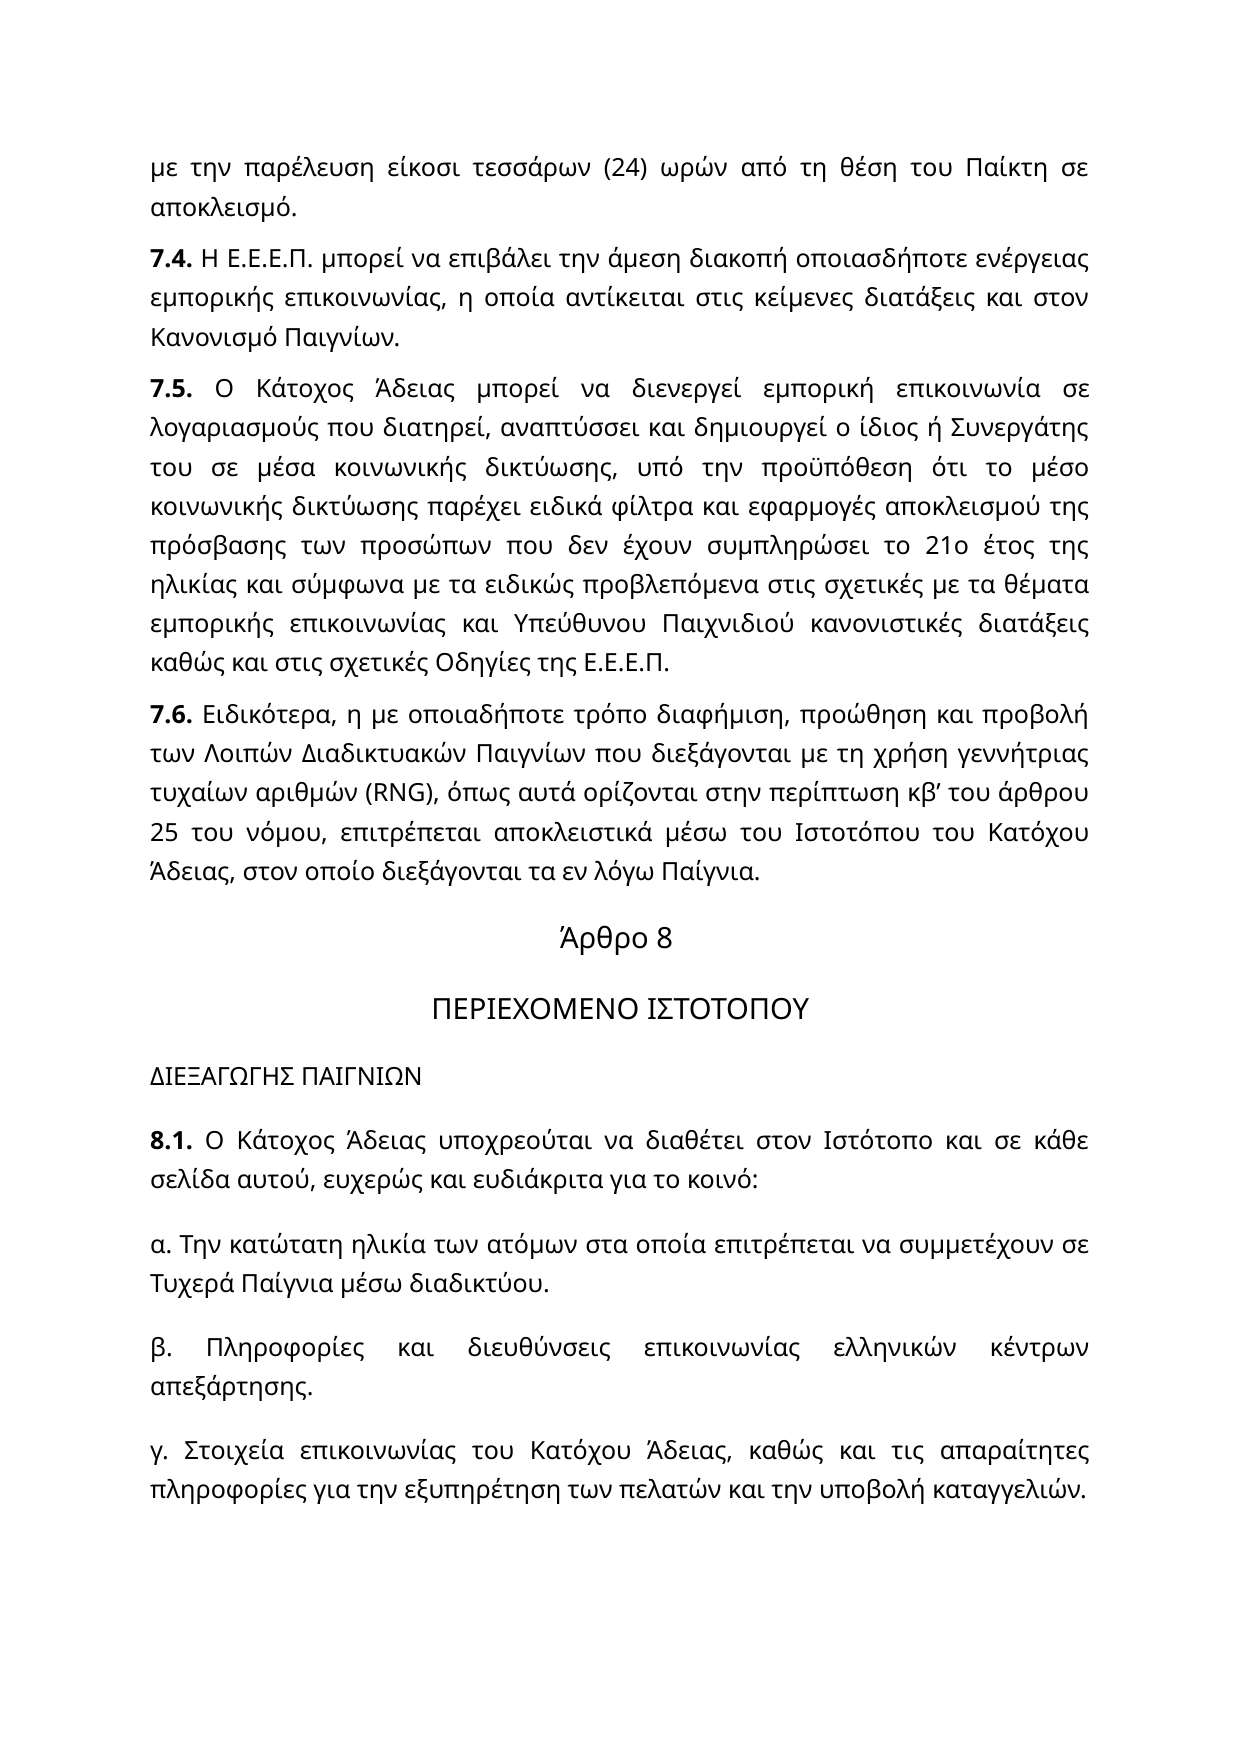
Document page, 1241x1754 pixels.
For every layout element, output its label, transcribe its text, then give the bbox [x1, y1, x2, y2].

subtitle ΠΕΡΙΕΧΟΜΕΝΟ ΙΣΤΟΤΟΠΟΥ [150, 988, 1090, 1028]
text 7.6. Ειδικότερα, η με οποιαδήποτε τρόπο διαφήμιση, προώθηση και προβολή των Λοιπών Διαδικτυακών Παιγνίων που διεξάγονται με τη χρήση γεννήτριας τυχαίων αριθμών (RNG), όπως αυτά ορίζονται στην περίπτωση κβ’ του άρθρου 25 του νόμου, επιτρέπεται αποκλειστικά μέσω του Ιστοτόπου του Κατόχου Άδειας, στον οποίο διεξάγονται τα εν λόγω Παίγνια. [150, 697, 1090, 887]
text ΔΙΕΞΑΓΩΓΗΣ ΠΑΙΓΝΙΩΝ [150, 1059, 1090, 1093]
text 7.4. Η Ε.Ε.Ε.Π. μπορεί να επιβάλει την άμεση διακοπή οποιασδήποτε ενέργειας εμπορικής επικοινωνίας, η οποία αντίκειται στις κείμενες διατάξεις και στον Κανονισμό Παιγνίων. [150, 241, 1090, 353]
text 8.1. Ο Κάτοχος Άδειας υποχρεούται να διαθέτει στον Ιστότοπο και σε κάθε σελίδα αυτού, ευχερώς και ευδιάκριτα για το κοινό: [150, 1123, 1090, 1196]
subtitle Άρθρο 8 [150, 917, 1090, 957]
text α. Την κατώτατη ηλικία των ατόμων στα οποία επιτρέπεται να συμμετέχουν σε Τυχερά Παίγνια μέσω διαδικτύου. [150, 1226, 1090, 1299]
text με την παρέλευση είκοσι τεσσάρων (24) ωρών από τη θέση του Παίκτη σε αποκλεισμό. [150, 150, 1090, 223]
text β. Πληροφορίες και διευθύνσεις επικοινωνίας ελληνικών κέντρων απεξάρτησης. [150, 1329, 1090, 1403]
text 7.5. Ο Κάτοχος Άδειας μπορεί να διενεργεί εμπορική επικοινωνία σε λογαριασμούς που διατηρεί, αναπτύσσει και δημιουργεί ο ίδιος ή Συνεργάτης του σε μέσα κοινωνικής δικτύωσης, υπό την προϋπόθεση ότι το μέσο κοινωνικής δικτύωσης παρέχει ειδικά φίλτρα και εφαρμογές αποκλεισμού της πρόσβασης των προσώπων που δεν έχουν συμπληρώσει το 21ο έτος της ηλικίας και σύμφωνα με τα ειδικώς προβλεπόμενα στις σχετικές με τα θέματα εμπορικής επικοινωνίας και Υπεύθυνου Παιχνιδιού κανονιστικές διατάξεις καθώς και στις σχετικές Οδηγίες της Ε.Ε.Ε.Π. [150, 371, 1090, 679]
text γ. Στοιχεία επικοινωνίας του Κατόχου Άδειας, καθώς και τις απαραίτητες πληροφορίες για την εξυπηρέτηση των πελατών και την υποβολή καταγγελιών. [150, 1433, 1090, 1506]
